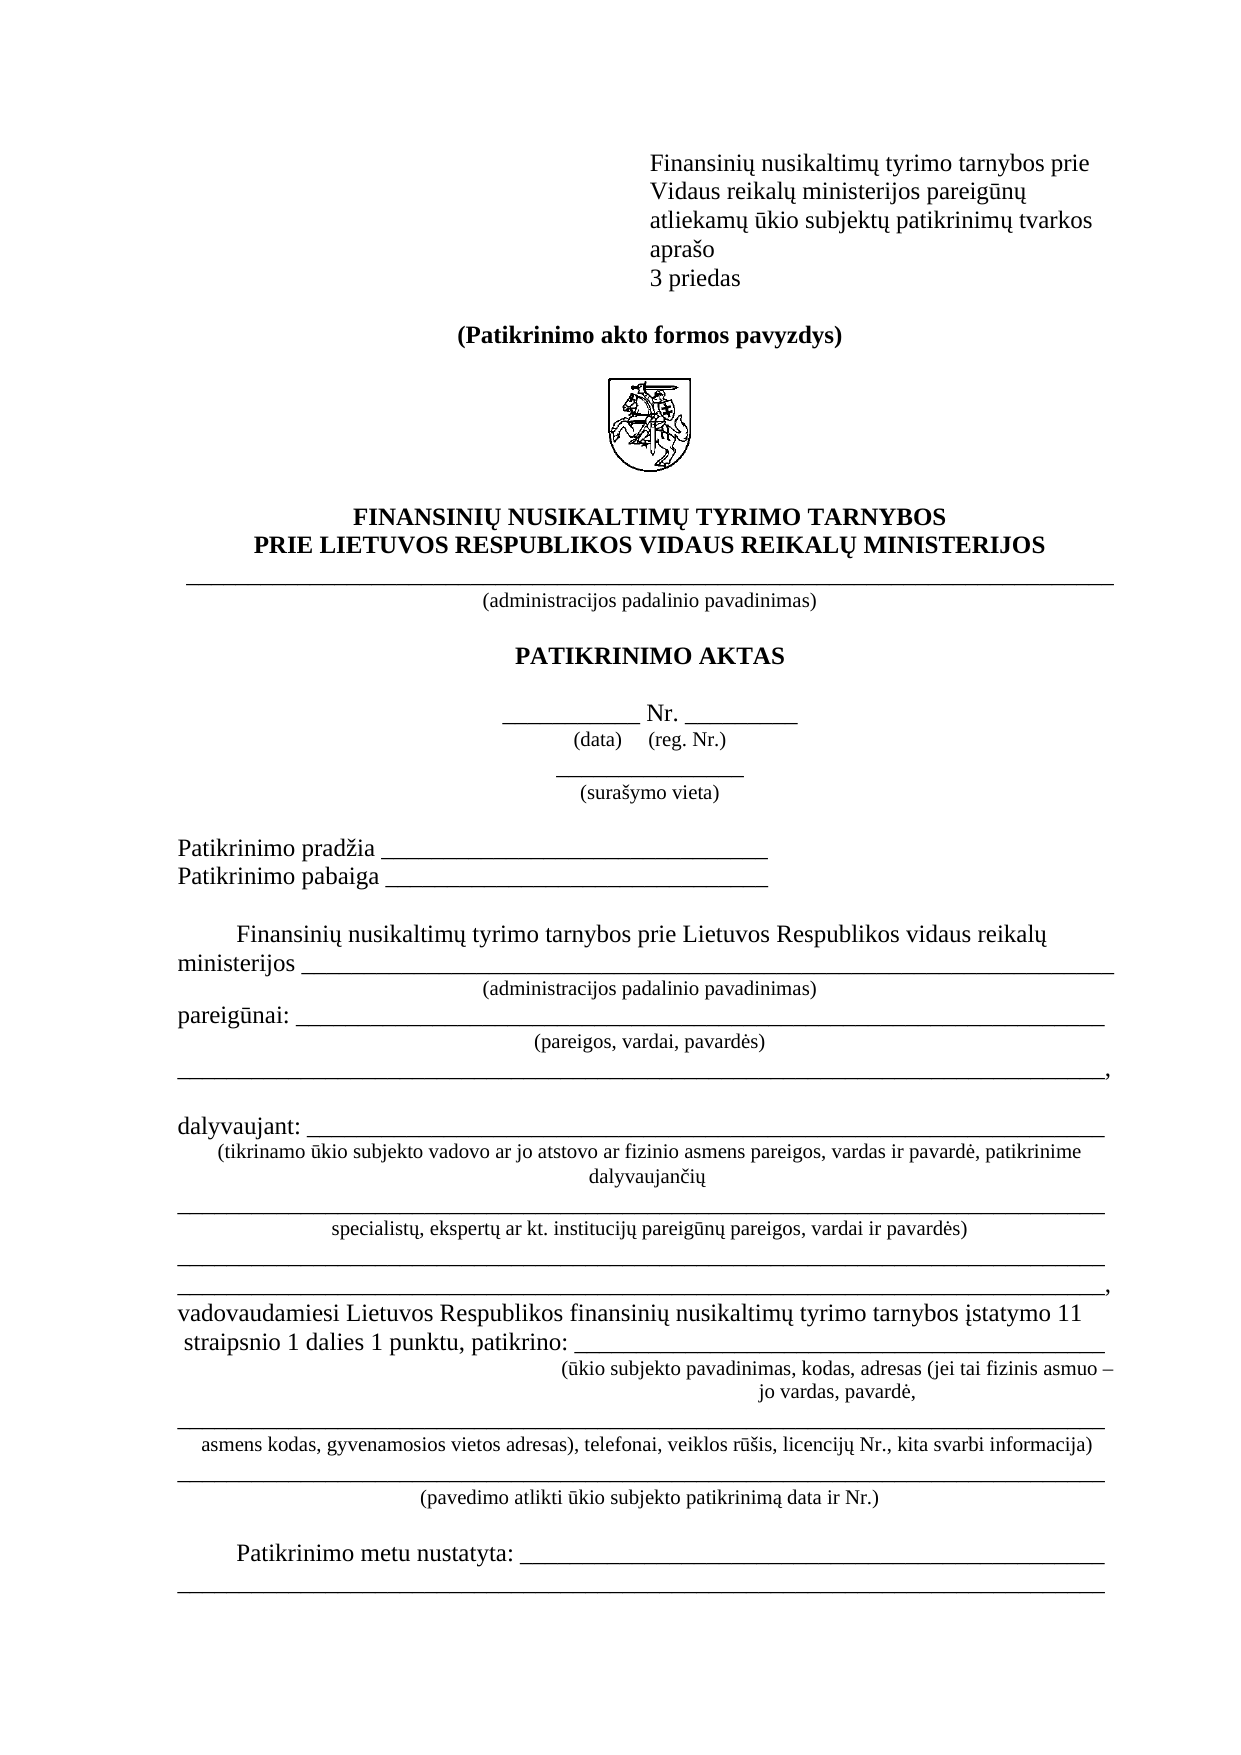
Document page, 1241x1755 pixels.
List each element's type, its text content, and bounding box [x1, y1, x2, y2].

text Finansinių nusikaltimų tyrimo tarnybos prie Lietuvos Respublikos vidaus reikalų [177, 919, 1122, 948]
text Patikrinimo pradžia [177, 833, 1122, 861]
text _ [177, 1567, 1122, 1595]
text _______________ [177, 751, 1122, 780]
text ministerijos _________________________________________________________________ [177, 948, 1122, 976]
text _ , [177, 1053, 1122, 1082]
text PRIE LIETUVOS RESPUBLIKOS VIDAUS REIKALŲ MINISTERIJOS [177, 530, 1122, 559]
text (surašymo vieta) [177, 780, 1122, 804]
text Finansinių nusikaltimų tyrimo tarnybos prie [649, 148, 1122, 176]
text (pareigos, vardai, pavardės) [177, 1029, 1122, 1053]
text Vidaus reikalų ministerijos pareigūnų [649, 176, 1122, 205]
text (administracijos padalinio pavadinimas) [177, 588, 1122, 612]
text _ [177, 1456, 1122, 1485]
text PATIKRINIMO AKTAS [177, 641, 1122, 669]
text aprašo [649, 234, 1122, 263]
text (pavedimo atlikti ūkio subjekto patikrinimą data ir Nr.) [177, 1485, 1122, 1509]
text ___________ Nr. _________ [177, 698, 1122, 727]
text FINANSINIŲ NUSIKALTIMŲ TYRIMO TARNYBOS [177, 502, 1122, 530]
text 3 priedas [649, 263, 1122, 291]
text _ [177, 1188, 1122, 1216]
text straipsnio 1 dalies 1 punktu, patikrino: [177, 1327, 1122, 1355]
text (Patikrinimo akto formos pavyzdys) [177, 320, 1122, 349]
text _ , [177, 1269, 1122, 1298]
text (administracijos padalinio pavadinimas) [177, 976, 1122, 1000]
text vadovaudamiesi Lietuvos Respublikos finansinių nusikaltimų tyrimo tarnybos įstatymo 11 [177, 1298, 1122, 1327]
text _ [177, 559, 1122, 588]
text Patikrinimo metu nustatyta: [177, 1538, 1122, 1567]
text (data) (reg. Nr.) [177, 727, 1122, 751]
text (ūkio subjekto pavadinimas, kodas, adresas (jei tai fizinis asmuo – jo vardas, pavardė, [552, 1355, 1122, 1403]
text specialistų, ekspertų ar kt. institucijų pareigūnų pareigos, vardai ir pavardės) [177, 1216, 1122, 1240]
text dalyvaujant: [177, 1111, 1122, 1139]
text _ [177, 1240, 1122, 1269]
text Patikrinimo pabaiga [177, 861, 1122, 890]
text pareigūnai: [177, 1000, 1122, 1029]
text asmens kodas, gyvenamosios vietos adresas), telefonai, veiklos rūšis, licencijų Nr., kita svarbi informacija) [177, 1432, 1122, 1456]
text atliekamų ūkio subjektų patikrinimų tvarkos [649, 205, 1122, 234]
text (tikrinamo ūkio subjekto vadovo ar jo atstovo ar fizinio asmens pareigos, vardas ir pavardė, patikrinime dalyvaujančių [177, 1139, 1122, 1188]
text _ [177, 1403, 1122, 1432]
